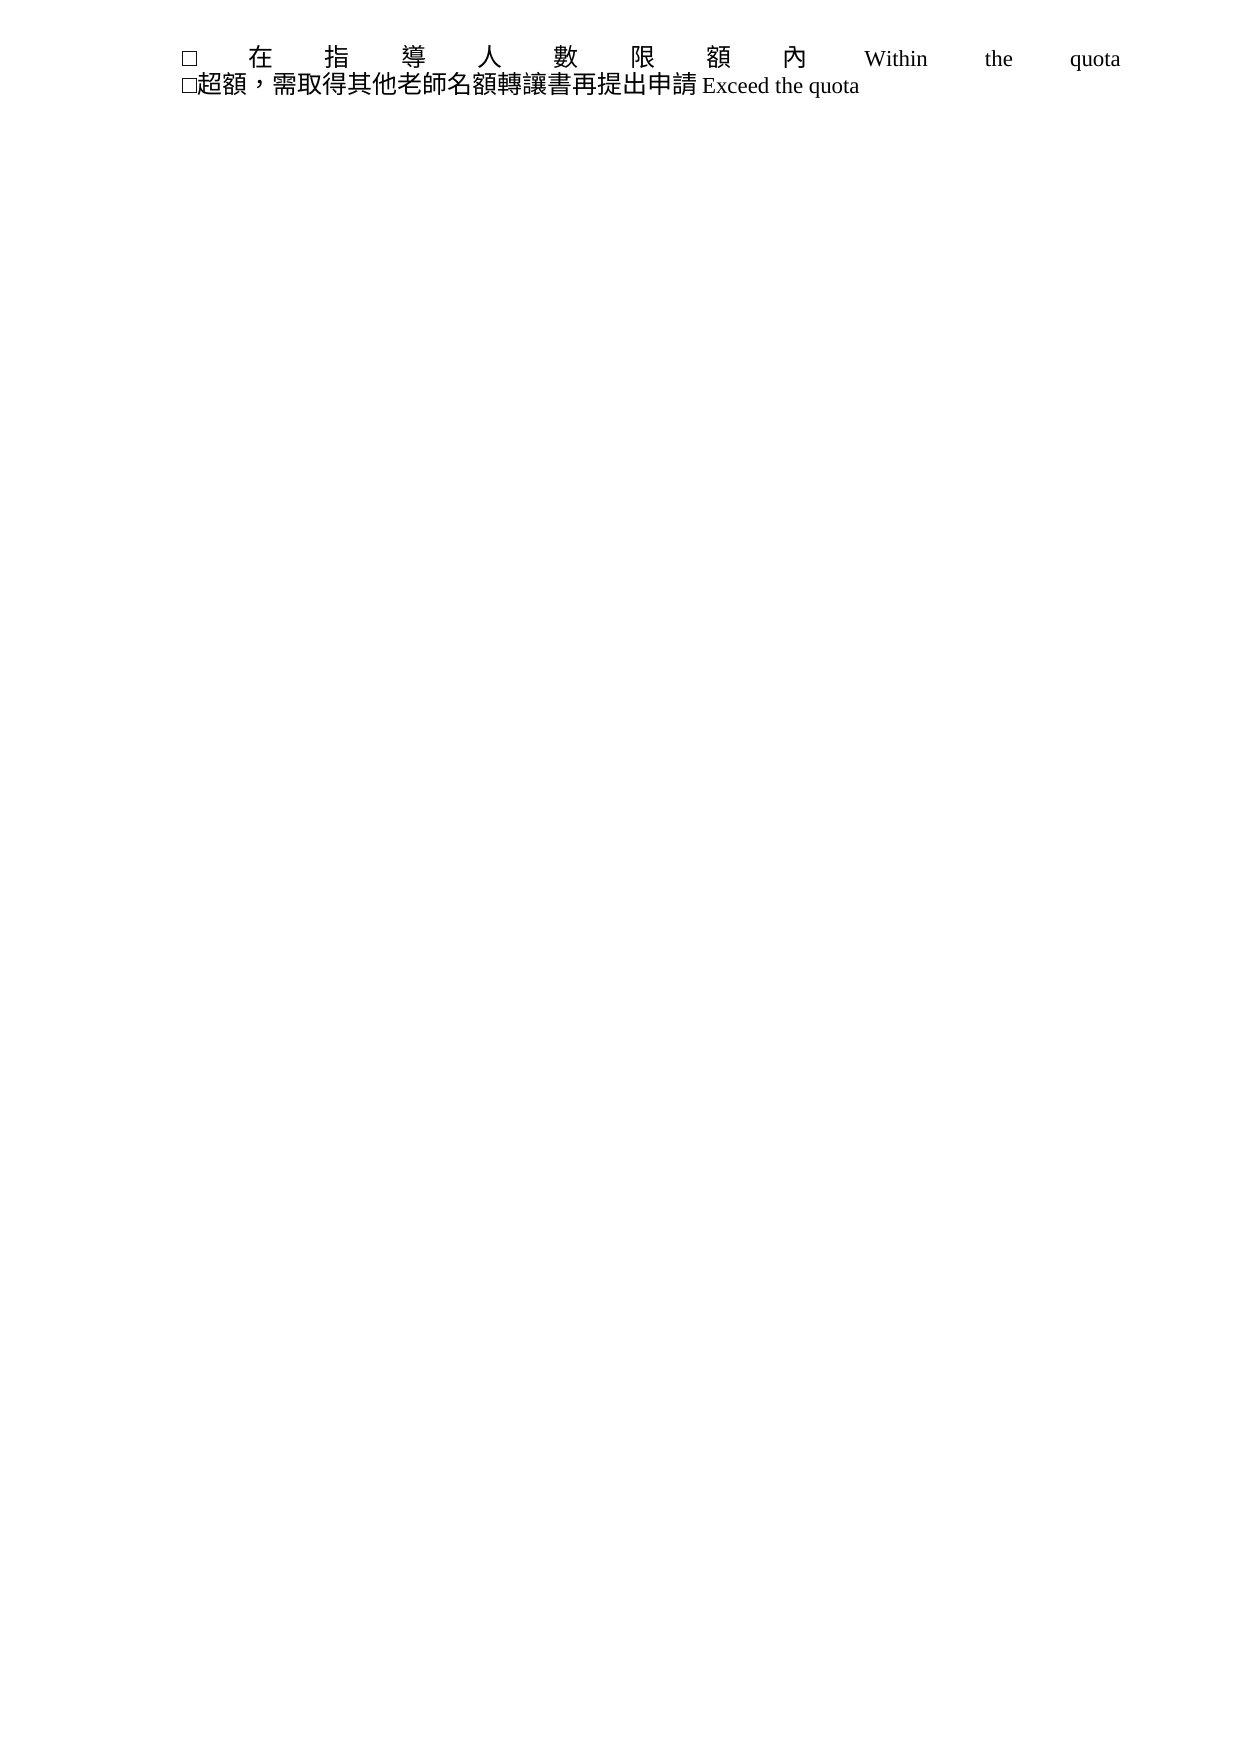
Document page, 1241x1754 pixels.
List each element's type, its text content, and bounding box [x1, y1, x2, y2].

text □在指導人數限額內Within the quota □超額，需取得其他老師名額轉讓書再提出申請Exceed the quota [182, 44, 1121, 98]
